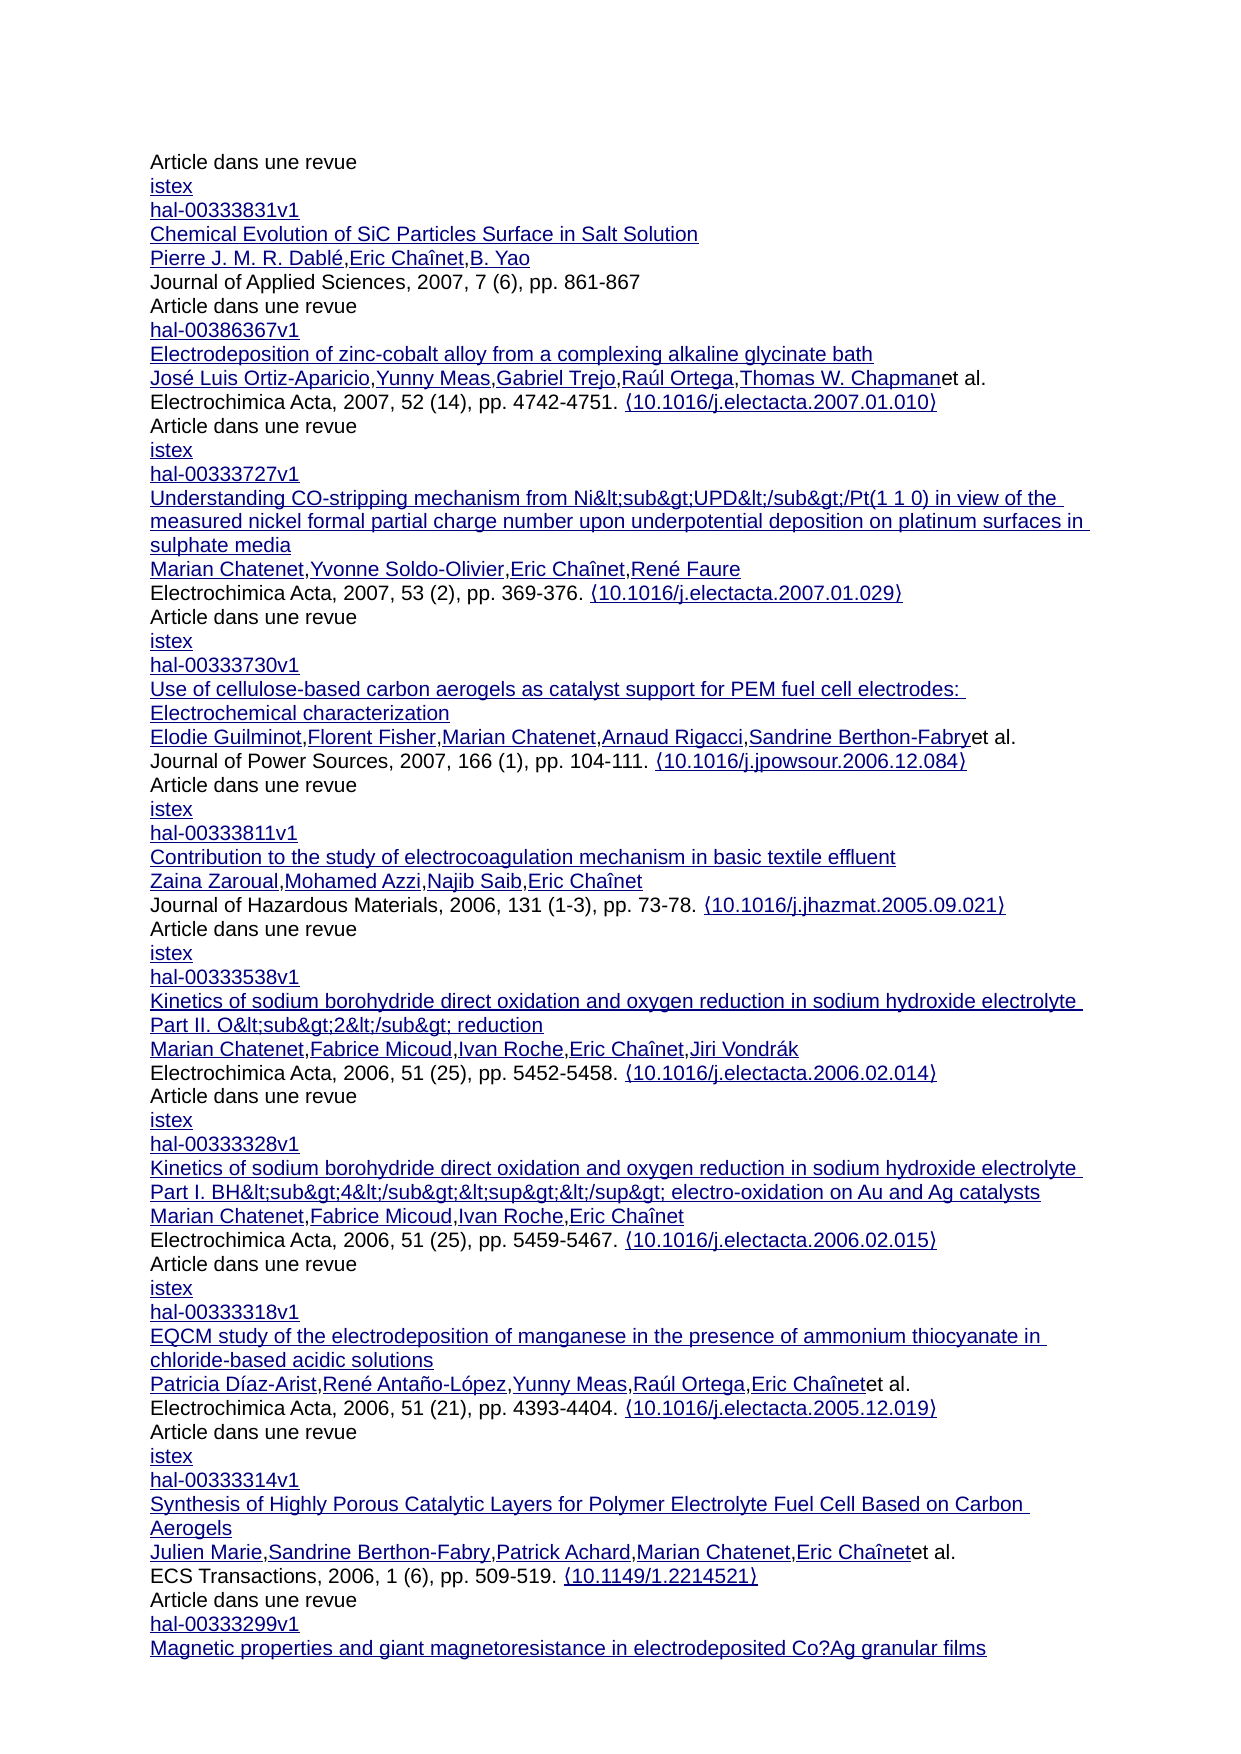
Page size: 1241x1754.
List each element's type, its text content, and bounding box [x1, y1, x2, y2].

table_cell Magnetic properties and giant magnetoresistance in electrodeposited Co?Ag granular films [150, 1635, 1090, 1659]
table_cell Synthesis of Highly Porous Catalytic Layers for Polymer Electrolyte Fuel Cell Based on Carbon Aerogels Julien Marie,Sandrine Berthon-Fabry,Patrick Achard,Marian Chatenet,Eric Chaînetet al. ECS Transactions, 2006, 1 (6), pp. 509-519. ⟨10.1149/1.2214521⟩ Article dans une revue hal-00333299v1 [150, 1492, 1090, 1635]
table_cell Contribution to the study of electrocoagulation mechanism in basic textile effluent Zaina Zaroual,Mohamed Azzi,Najib Saib,Eric Chaînet Journal of Hazardous Materials, 2006, 131 (1-3), pp. 73-78. ⟨10.1016/j.jhazmat.2005.09.021⟩ Article dans une revue istex hal-00333538v1 [150, 845, 1090, 988]
table_cell Article dans une revue istex hal-00333831v1 [150, 150, 1090, 222]
table_cell Understanding CO-stripping mechanism from Ni&lt;sub&gt;UPD&lt;/sub&gt;/Pt(1 1 0) in view of the measured nickel formal partial charge number upon underpotential deposition on platinum surfaces in [150, 485, 1090, 530]
table_cell Chemical Evolution of SiC Particles Surface in Salt Solution Pierre J. M. R. Dablé,Eric Chaînet,B. Yao Journal of Applied Sciences, 2007, 7 (6), pp. 861-867 Article dans une revue hal-00386367v1 [150, 222, 1090, 342]
table_cell Kinetics of sodium borohydride direct oxidation and oxygen reduction in sodium hydroxide electrolyte Part II. O&lt;sub&gt;2&lt;/sub&gt; reduction Marian Chatenet,Fabrice Micoud,Ivan Roche,Eric Chaînet,Jiri Vondrák Electrochimica Acta, 2006, 51 (25), pp. 5452-5458. ⟨10.1016/j.electacta.2006.02.014⟩ Article dans une revue istex hal-00333328v1 [150, 989, 1090, 1156]
table_cell EQCM study of the electrodeposition of manganese in the presence of ammonium thiocyanate in chloride-based acidic solutions Patricia Díaz-Arist,René Antaño-López,Yunny Meas,Raúl Ortega,Eric Chaînetet al. Electrochimica Acta, 2006, 51 (21), pp. 4393-4404. ⟨10.1016/j.electacta.2005.12.019⟩ Article dans une revue istex hal-00333314v1 [150, 1324, 1090, 1492]
table_cell Kinetics of sodium borohydride direct oxidation and oxygen reduction in sodium hydroxide electrolyte Part I. BH&lt;sub&gt;4&lt;/sub&gt;&lt;sup&gt;&lt;/sup&gt; electro-oxidation on Au and Ag catalysts Marian Chatenet,Fabrice Micoud,Ivan Roche,Eric Chaînet Electrochimica Acta, 2006, 51 (25), pp. 5459-5467. ⟨10.1016/j.electacta.2006.02.015⟩ Article dans une revue istex hal-00333318v1 [150, 1156, 1090, 1324]
table_cell Electrodeposition of zinc-cobalt alloy from a complexing alkaline glycinate bath José Luis Ortiz-Aparicio,Yunny Meas,Gabriel Trejo,Raúl Ortega,Thomas W. Chapmanet al. Electrochimica Acta, 2007, 52 (14), pp. 4742-4751. ⟨10.1016/j.electacta.2007.01.010⟩ Article dans une revue istex hal-00333727v1 [150, 342, 1090, 485]
table_cell Use of cellulose-based carbon aerogels as catalyst support for PEM fuel cell electrodes: Electrochemical characterization Elodie Guilminot,Florent Fisher,Marian Chatenet,Arnaud Rigacci,Sandrine Berthon-Fabryet al. Journal of Power Sources, 2007, 166 (1), pp. 104-111. ⟨10.1016/j.jpowsour.2006.12.084⟩ Article dans une revue istex hal-00333811v1 [150, 677, 1090, 845]
table_cell sulphate media Marian Chatenet,Yvonne Soldo-Olivier,Eric Chaînet,René Faure Electrochimica Acta, 2007, 53 (2), pp. 369-376. ⟨10.1016/j.electacta.2007.01.029⟩ Article dans une revue istex hal-00333730v1 [150, 531, 1090, 677]
